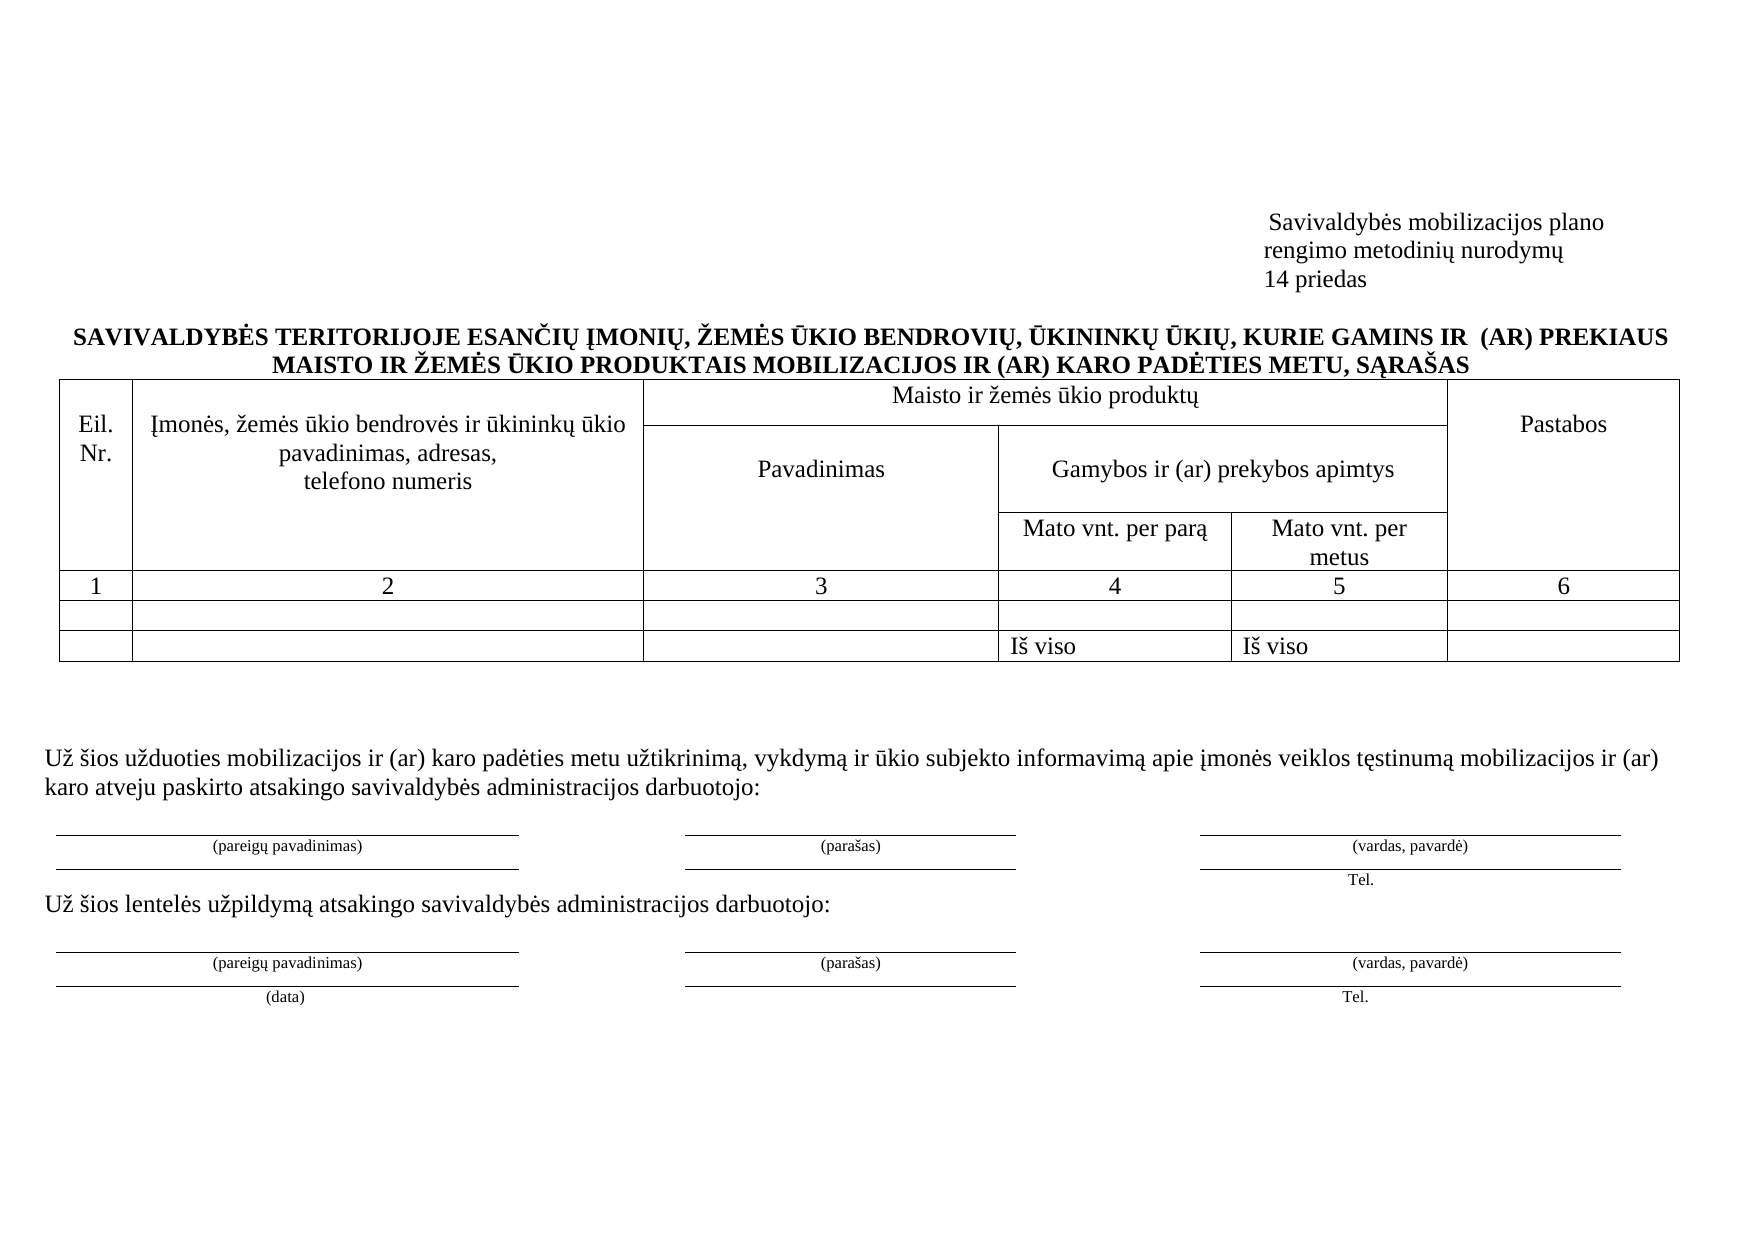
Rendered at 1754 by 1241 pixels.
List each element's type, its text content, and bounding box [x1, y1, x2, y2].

table_cell [999, 601, 1231, 630]
table_cell (pareigų pavadinimas) [56, 953, 519, 986]
table_cell Mato vnt. per metus [1232, 513, 1447, 570]
table_cell [644, 631, 998, 661]
table_cell [519, 835, 685, 869]
table_header [1200, 918, 1621, 952]
table_header [1016, 801, 1200, 835]
table_header [1200, 801, 1621, 835]
table_header [1016, 918, 1200, 952]
table_header Eil. Nr. [60, 380, 132, 570]
table_cell [1448, 631, 1679, 661]
table_header [685, 801, 1016, 835]
text SAVIVALDYBĖS TERITORIJOJE ESANČIŲ ĮMONIŲ, ŽEMĖS ŪKIO BENDROVIŲ, ŪKININKŲ ŪKIŲ, KURIE GAMINS IR (AR) PREKIAUS MAISTO IR ŽEMĖS ŪKIO PRODUKTAIS MOBILIZACIJOS IR (AR) KARO PADĖTIES METU, SĄRAŠAS [59, 322, 1683, 379]
text Už šios užduoties mobilizacijos ir (ar) karo padėties metu užtikrinimą, vykdymą ir ūkio subjekto informavimą apie įmonės veiklos tęstinumą mobilizacijos ir (ar) karo atveju paskirto atsakingo savivaldybės administracijos darbuotojo: [44, 743, 1683, 801]
table_header [56, 918, 519, 952]
table_header [685, 918, 1016, 952]
table_cell Pavadinimas [644, 426, 998, 570]
table_cell Gamybos ir (ar) prekybos apimtys [999, 426, 1447, 512]
table_cell Iš viso [1232, 631, 1447, 661]
table_cell (parašas) [685, 953, 1016, 986]
table_cell [1016, 835, 1200, 869]
table_header [519, 801, 685, 835]
text Tel. [44, 870, 1683, 889]
table_cell Iš viso [999, 631, 1231, 661]
table_cell 3 [644, 571, 998, 600]
table_cell (vardas, pavardė) [1200, 953, 1621, 986]
table_header [56, 801, 519, 835]
table_cell [519, 952, 685, 986]
table_cell [1016, 952, 1200, 986]
table_cell 2 [133, 571, 643, 600]
table_cell 6 [1448, 571, 1679, 600]
table_header [519, 918, 685, 952]
table_header Įmonės, žemės ūkio bendrovės ir ūkininkų ūkio pavadinimas, adresas, telefono numeris [133, 380, 643, 570]
table_cell [133, 631, 643, 661]
text Savivaldybės mobilizacijos plano [1004, 207, 1754, 235]
table_cell (parašas) [685, 836, 1016, 869]
table_cell [644, 601, 998, 630]
table_cell (pareigų pavadinimas) [56, 836, 519, 869]
text rengimo metodinių nurodymų [59, 235, 1754, 264]
table_cell [60, 601, 132, 630]
table_cell Mato vnt. per parą [999, 513, 1231, 570]
table_cell 4 [999, 571, 1231, 600]
table_cell [1232, 601, 1447, 630]
table_cell [133, 601, 643, 630]
table_header Pastabos [1448, 380, 1679, 570]
text (data) Tel. [59, 987, 1683, 1006]
text Už šios lentelės užpildymą atsakingo savivaldybės administracijos darbuotojo: [44, 889, 1683, 918]
text 14 priedas [59, 264, 1754, 293]
table_cell [60, 631, 132, 661]
table_cell 1 [60, 571, 132, 600]
table_cell [1448, 601, 1679, 630]
table_cell (vardas, pavardė) [1200, 836, 1621, 869]
table_cell 5 [1232, 571, 1447, 600]
table_header Maisto ir žemės ūkio produktų [644, 380, 1447, 424]
